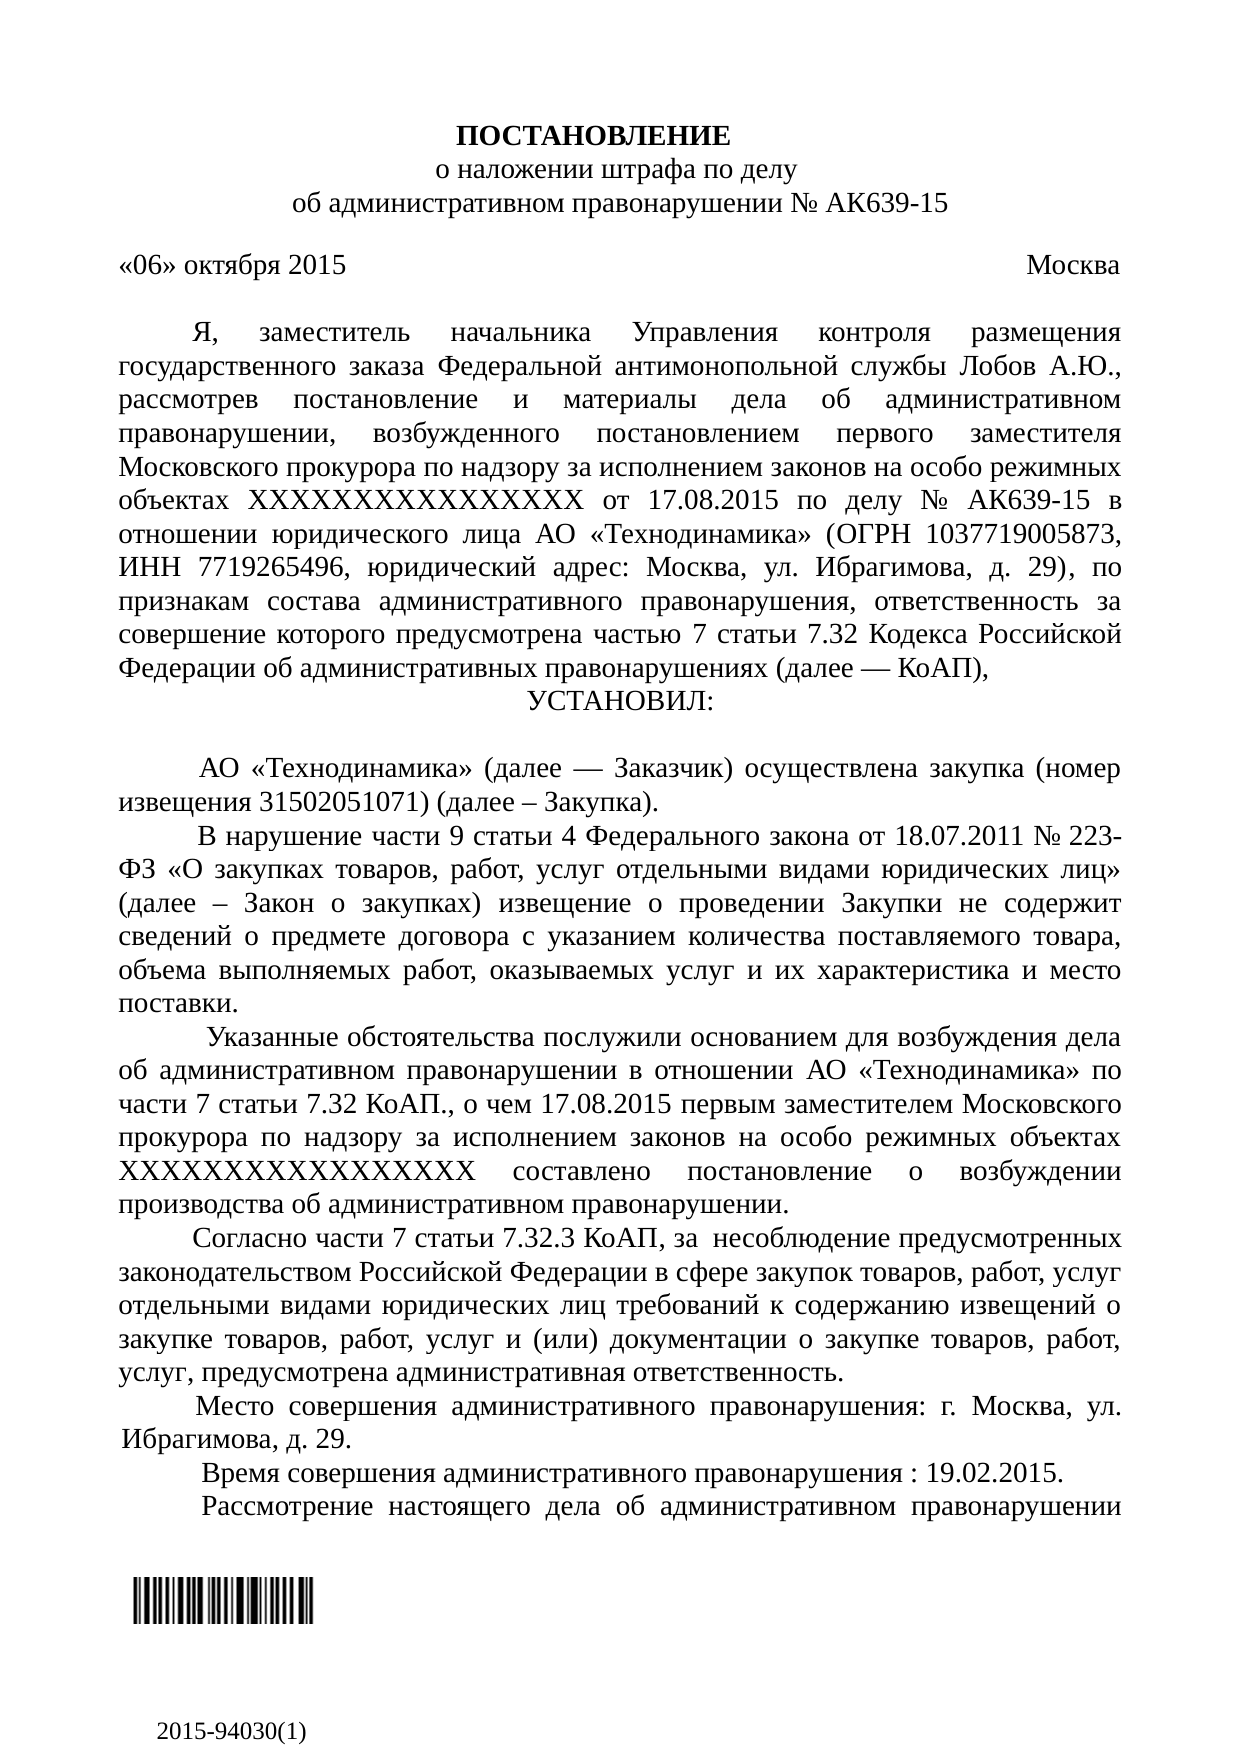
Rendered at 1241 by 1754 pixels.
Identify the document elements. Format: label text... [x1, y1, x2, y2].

text Рассмотрение настоящего дела об административном правонарушении [121, 1488, 1122, 1522]
text Я, заместитель начальника Управления контроля размещения государственного заказа Федеральной антимонопольной службы Лобов А.Ю., рассмотрев постановление и материалы дела об административном правонарушении, возбужденного постановлением первого заместителя Московского прокурора по надзору за исполнением законов на особо режимных объектах XXXXXXXXXXXXXXXX от 17.08.2015 по делу № АК639-15 в отношении юридического лица АО «Технодинамика» (ОГРН 1037719005873, ИНН 7719265496, юридический адрес: Москва, ул. Ибрагимова, д. 29), по признакам состава административного правонарушения, ответственность за совершение которого предусмотрена частью 7 статьи 7.32 Кодекса Российской Федерации об административных правонарушениях (далее — КоАП), [118, 314, 1122, 683]
text «06» октября 2015 Москва [118, 247, 1122, 281]
text ПОСТАНОВЛЕНИЕ [117, 118, 1078, 152]
text АО «Технодинамика» (далее — Заказчик) осуществлена закупка (номер извещения 31502051071) (далее – Закупка). [118, 751, 1122, 818]
text об административном правонарушении № АК639-15 [118, 185, 1122, 219]
text Время совершения административного правонарушения : 19.02.2015. [121, 1455, 1122, 1488]
text о наложении штрафа по делу [118, 152, 1122, 185]
text Место совершения административного правонарушения: г. Москва, ул. Ибрагимова, д. 29. [121, 1388, 1122, 1455]
text Указанные обстоятельства послужили основанием для возбуждения дела об административном правонарушении в отношении АО «Технодинамика» по части 7 статьи 7.32 КоАП., о чем 17.08.2015 первым заместителем Московского прокурора по надзору за исполнением законов на особо режимных объектах XXXXXXXXXXXXXXXXX составлено постановление о возбуждении производства об административном правонарушении. [118, 1019, 1122, 1220]
text В нарушение части 9 статьи 4 Федерального закона от 18.07.2011 № 223-ФЗ «О закупках товаров, работ, услуг отдельными видами юридических лиц» (далее – Закон о закупках) извещение о проведении Закупки не содержит сведений о предмете договора с указанием количества поставляемого товара, объема выполняемых работ, оказываемых услуг и их характеристика и место поставки. [118, 818, 1122, 1019]
text Согласно части 7 статьи 7.32.3 КоАП, за несоблюдение предусмотренных законодательством Российской Федерации в сфере закупок товаров, работ, услуг отдельными видами юридических лиц требований к содержанию извещений о закупке товаров, работ, услуг и (или) документации о закупке товаров, работ, услуг, предусмотрена административная ответственность. [118, 1220, 1122, 1388]
picture [118, 1577, 331, 1624]
text УСТАНОВИЛ: [118, 683, 1122, 717]
